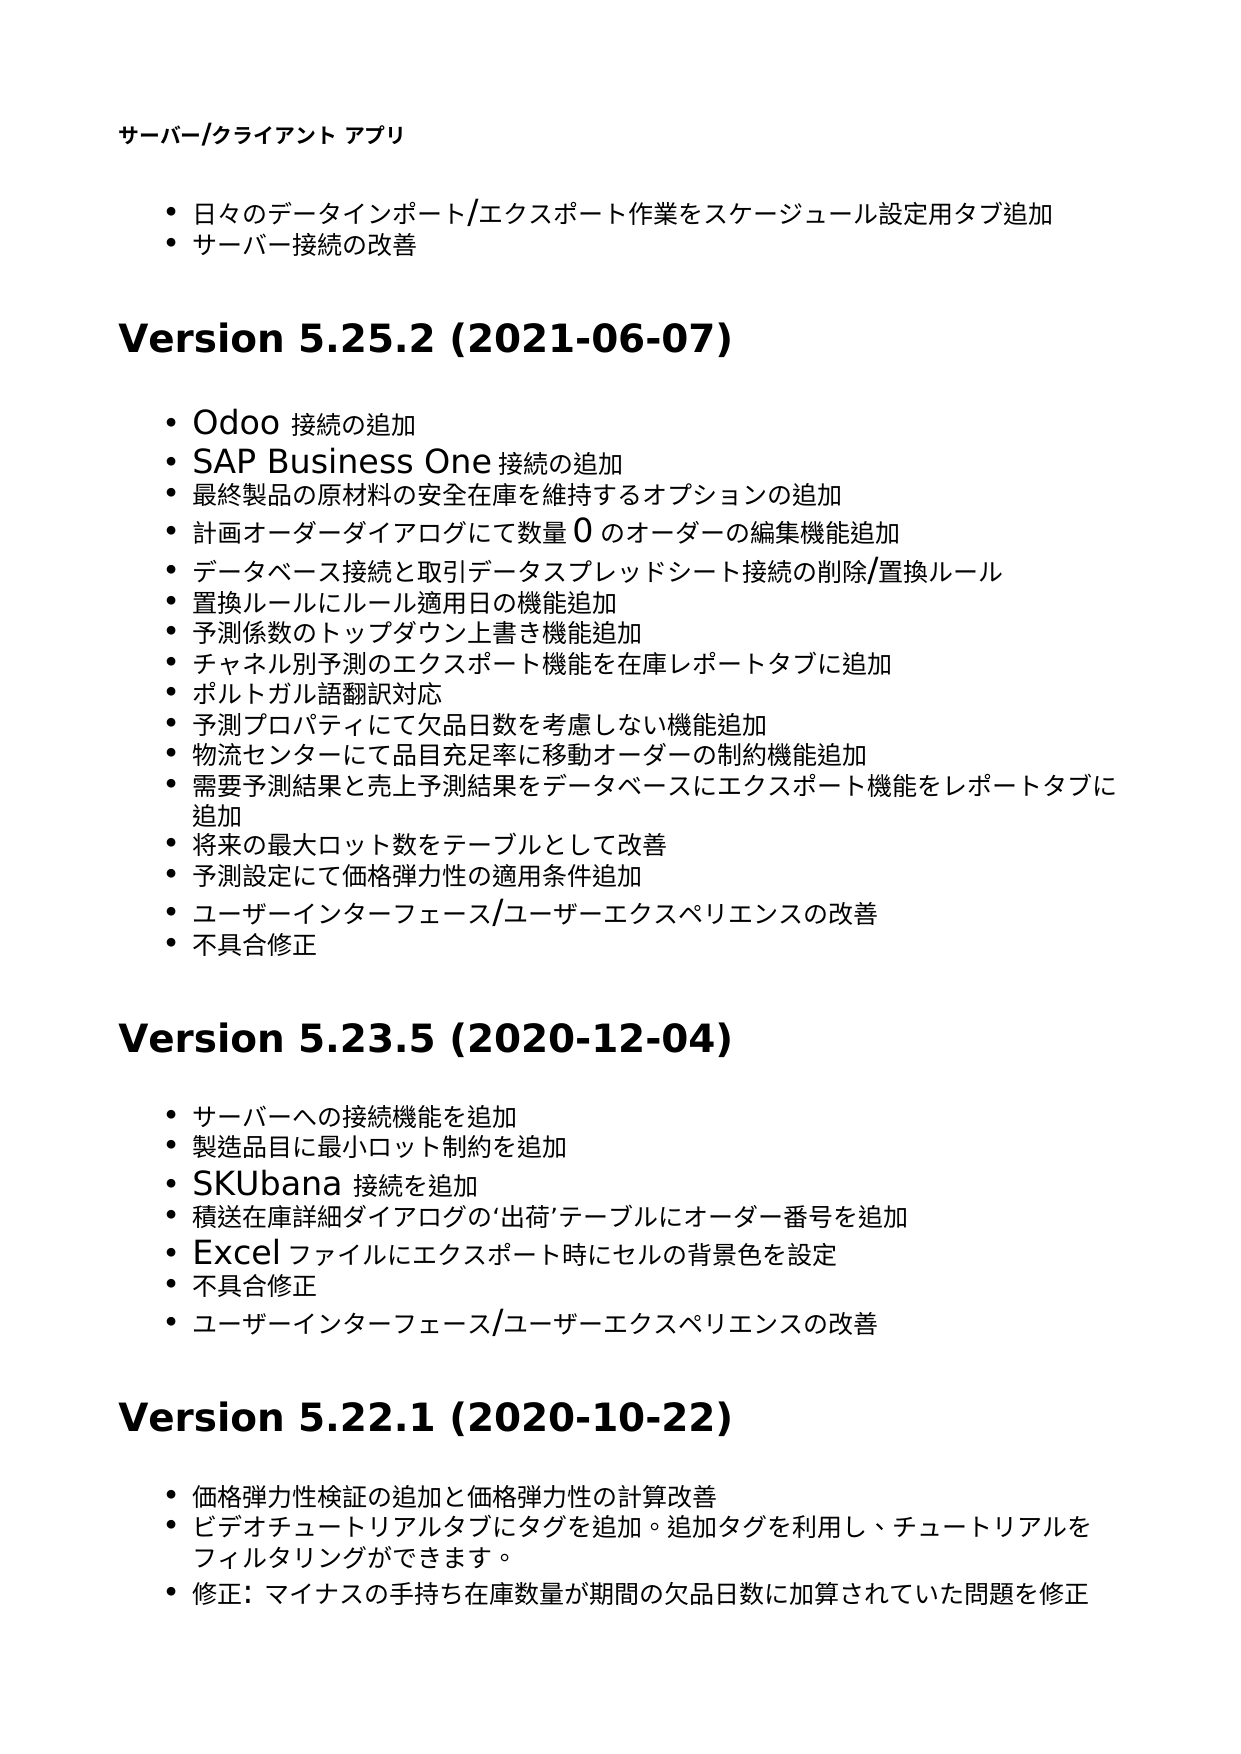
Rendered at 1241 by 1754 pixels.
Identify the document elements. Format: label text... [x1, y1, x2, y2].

list Odoo 接続の追加 [177, 403, 1122, 442]
list ビデオチュートリアルタブにタグを追加。追加タグを利用し、チュートリアルをフィルタリングができます。 [177, 1513, 1122, 1573]
list SKUbana 接続を追加 [177, 1164, 1122, 1203]
list 修正: マイナスの手持ち在庫数量が期間の欠品日数に加算されていた問題を修正 [177, 1573, 1122, 1612]
list SAP Business One接続の追加 [177, 442, 1122, 481]
list 計画オーダーダイアログにて数量0のオーダーの編集機能追加 [177, 512, 1122, 550]
list 日々のデータインポート/エクスポート作業をスケージュール設定用タブ追加 [177, 192, 1122, 231]
list サーバーへの接続機能を追加 [177, 1103, 1122, 1133]
list 価格弾力性検証の追加と価格弾力性の計算改善 [177, 1483, 1122, 1513]
subtitle Version 5.23.5 (2020-12-04) [118, 1016, 1122, 1061]
list ポルトガル語翻訳対応 [177, 681, 1122, 711]
list 製造品目に最小ロット制約を追加 [177, 1133, 1122, 1164]
list 需要予測結果と売上予測結果をデータベースにエクスポート機能をレポートタブに追加 [177, 772, 1122, 831]
list チャネル別予測のエクスポート機能を在庫レポートタブに追加 [177, 650, 1122, 681]
list 予測プロパティにて欠品日数を考慮しない機能追加 [177, 711, 1122, 741]
list 最終製品の原材料の安全在庫を維持するオプションの追加 [177, 481, 1122, 512]
list ユーザーインターフェース/ユーザーエクスペリエンスの改善 [177, 892, 1122, 931]
list 不具合修正 [177, 1272, 1122, 1302]
list Excelファイルにエクスポート時にセルの背景色を設定 [177, 1233, 1122, 1272]
subtitle サーバー/クライアント アプリ [118, 118, 1122, 151]
list 物流センターにて品目充足率に移動オーダーの制約機能追加 [177, 741, 1122, 772]
list サーバー接続の改善 [177, 231, 1122, 262]
list 予測係数のトップダウン上書き機能追加 [177, 620, 1122, 650]
list データベース接続と取引データスプレッドシート接続の削除/置換ルール [177, 550, 1122, 589]
list 予測設定にて価格弾力性の適用条件追加 [177, 862, 1122, 892]
subtitle Version 5.22.1 (2020-10-22) [118, 1396, 1122, 1441]
list 将来の最大ロット数をテーブルとして改善 [177, 831, 1122, 862]
subtitle Version 5.25.2 (2021-06-07) [118, 316, 1122, 361]
list 積送在庫詳細ダイアログの‘出荷’テーブルにオーダー番号を追加 [177, 1203, 1122, 1233]
list 置換ルールにルール適用日の機能追加 [177, 589, 1122, 620]
list 不具合修正 [177, 931, 1122, 961]
list ユーザーインターフェース/ユーザーエクスペリエンスの改善 [177, 1302, 1122, 1341]
